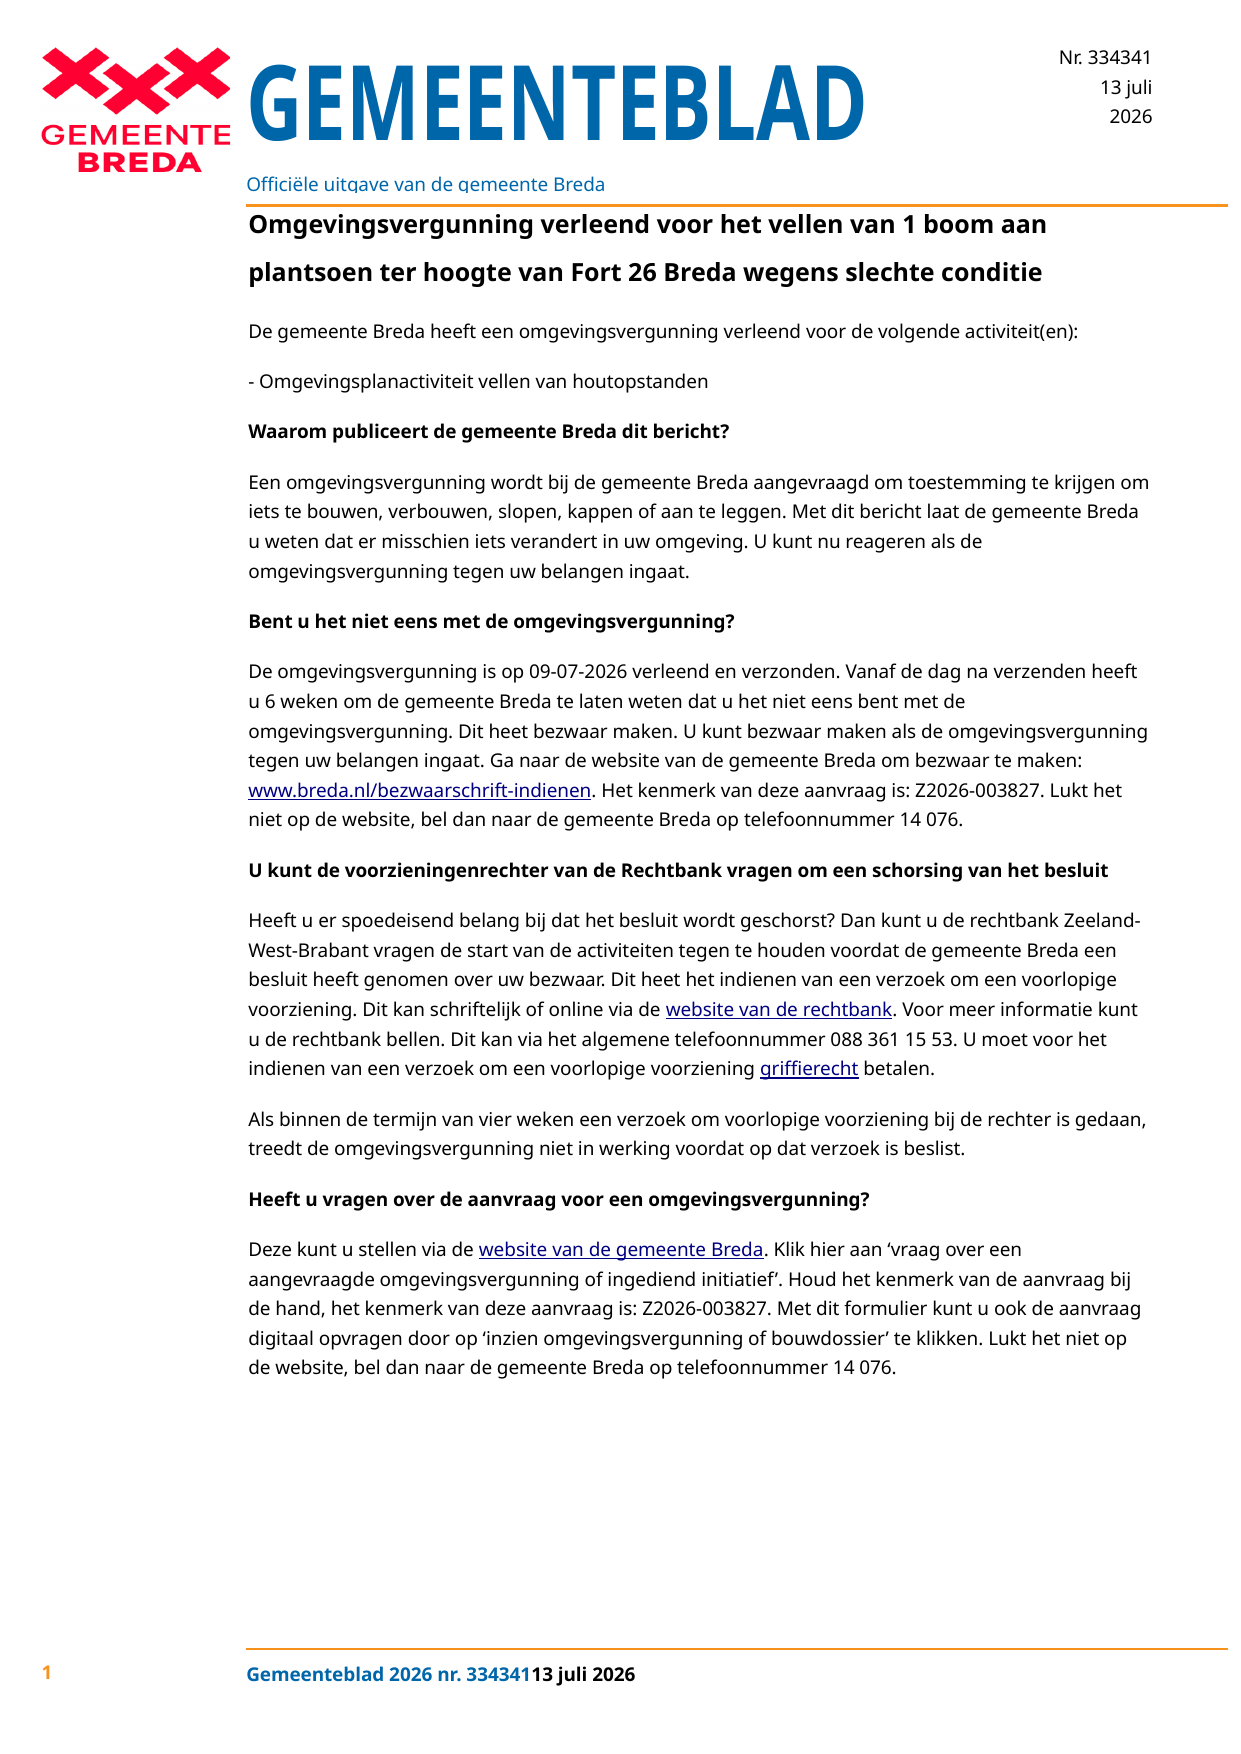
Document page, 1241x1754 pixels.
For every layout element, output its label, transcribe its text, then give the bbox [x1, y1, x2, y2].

text Heeft u vragen over de aanvraag voor een omgevingsvergunning? [248, 1186, 1152, 1212]
text Omgevingsvergunning verleend voor het vellen van 1 boom aan plantsoen ter hoogte van Fort 26 Breda wegens slechte conditie [248, 207, 1152, 288]
text Als binnen de termijn van vier weken een verzoek om voorlopige voorziening bij de rechter is gedaan, treedt de omgevingsvergunning niet in werking voordat op dat verzoek is beslist. [248, 1106, 1152, 1161]
text - Omgevingsplanactiviteit vellen van houtopstanden [248, 368, 1152, 394]
text Bent u het niet eens met de omgevingsvergunning? [248, 608, 1152, 634]
text Waarom publiceert de gemeente Breda dit bericht? [248, 419, 1152, 444]
text U kunt de voorzieningenrechter van de Rechtbank vragen om een schorsing van het besluit [248, 857, 1152, 883]
picture [41, 47, 231, 172]
text Heeft u er spoedeisend belang bij dat het besluit wordt geschorst? Dan kunt u de rechtbank Zeeland-West-Brabant vragen de start van de activiteiten tegen te houden voordat de gemeente Breda een besluit heeft genomen over uw bezwaar. Dit heet het indienen van een verzoek om een voorlopige voorziening. Dit kan schriftelijk of online via de website van de rechtbank. Voor meer informatie kunt u de rechtbank bellen. Dit kan via het algemene telefoonnummer 088 361 15 53. U moet voor het indienen van een verzoek om een voorlopige voorziening griffierecht betalen. [248, 907, 1152, 1081]
text Deze kunt u stellen via de website van de gemeente Breda. Klik hier aan ‘vraag over een aangevraagde omgevingsvergunning of ingediend initiatief’. Houd het kenmerk van de aanvraag bij de hand, het kenmerk van deze aanvraag is: Z2026-003827. Met dit formulier kunt u ook de aanvraag digitaal opvragen door op ‘inzien omgevingsvergunning of bouwdossier’ te klikken. Lukt het niet op de website, bel dan naar de gemeente Breda op telefoonnummer 14 076. [248, 1236, 1152, 1380]
text Een omgevingsvergunning wordt bij de gemeente Breda aangevraagd om toestemming te krijgen om iets te bouwen, verbouwen, slopen, kappen of aan te leggen. Met dit bericht laat de gemeente Breda u weten dat er misschien iets verandert in uw omgeving. U kunt nu reageren als de omgevingsvergunning tegen uw belangen ingaat. [248, 469, 1152, 584]
text De gemeente Breda heeft een omgevingsvergunning verleend voor de volgende activiteit(en): [248, 318, 1152, 344]
text De omgevingsvergunning is op 09-07-2026 verleend en verzonden. Vanaf de dag na verzenden heeft u 6 weken om de gemeente Breda te laten weten dat u het niet eens bent met de omgevingsvergunning. Dit heet bezwaar maken. U kunt bezwaar maken als de omgevingsvergunning tegen uw belangen ingaat. Ga naar de website van de gemeente Breda om bezwaar te maken: www.breda.nl/bezwaarschrift-indienen. Het kenmerk van deze aanvraag is: Z2026-003827. Lukt het niet op de website, bel dan naar de gemeente Breda op telefoonnummer 14 076. [248, 659, 1152, 832]
